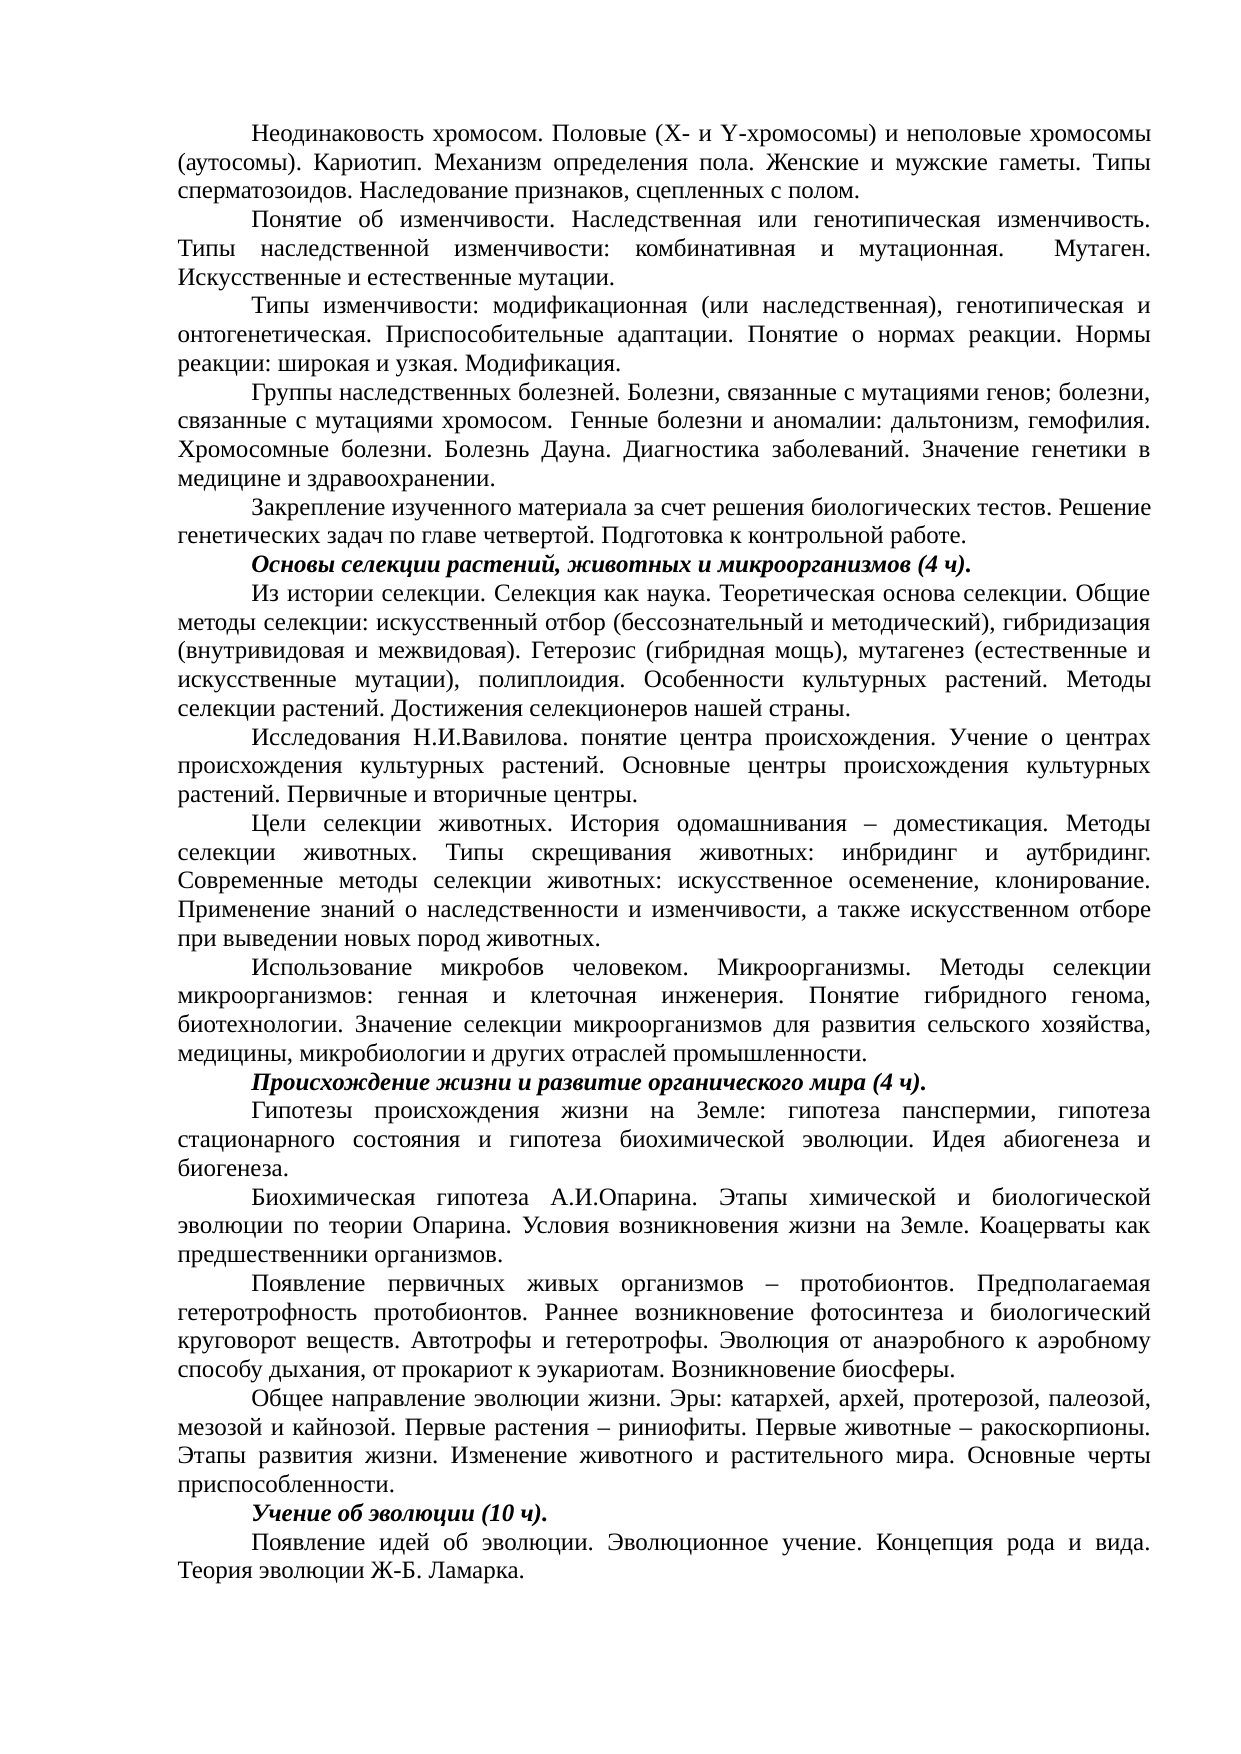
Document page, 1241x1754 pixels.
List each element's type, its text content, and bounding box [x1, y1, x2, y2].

text Появление идей об эволюции. Эволюционное учение. Концепция рода и вида. Теория эволюции Ж-Б. Ламарка. [177, 1527, 1152, 1584]
text Исследования Н.И.Вавилова. понятие центра происхождения. Учение о центрах происхождения культурных растений. Основные центры происхождения культурных растений. Первичные и вторичные центры. [177, 722, 1152, 808]
text Неодинаковость хромосом. Половые (X- и Y-хромосомы) и неполовые хромосомы (аутосомы). Кариотип. Механизм определения пола. Женские и мужские гаметы. Типы сперматозоидов. Наследование признаков, сцепленных с полом. [177, 118, 1152, 204]
text Гипотезы происхождения жизни на Земле: гипотеза панспермии, гипотеза стационарного состояния и гипотеза биохимической эволюции. Идея абиогенеза и биогенеза. [177, 1096, 1152, 1182]
text Типы изменчивости: модификационная (или наследственная), генотипическая и онтогенетическая. Приспособительные адаптации. Понятие о нормах реакции. Нормы реакции: широкая и узкая. Модификация. [177, 291, 1152, 377]
text Основы селекции растений, животных и микроорганизмов (4 ч). [177, 549, 1152, 578]
text Из истории селекции. Селекция как наука. Теоретическая основа селекции. Общие методы селекции: искусственный отбор (бессознательный и методический), гибридизация (внутривидовая и межвидовая). Гетерозис (гибридная мощь), мутагенез (естественные и искусственные мутации), полиплоидия. Особенности культурных растений. Методы селекции растений. Достижения селекционеров нашей страны. [177, 578, 1152, 722]
text Происхождение жизни и развитие органического мира (4 ч). [177, 1067, 1152, 1096]
text Общее направление эволюции жизни. Эры: катархей, архей, протерозой, палеозой, мезозой и кайнозой. Первые растения – риниофиты. Первые животные – ракоскорпионы. Этапы развития жизни. Изменение животного и растительного мира. Основные черты приспособленности. [177, 1383, 1152, 1498]
text Использование микробов человеком. Микроорганизмы. Методы селекции микроорганизмов: генная и клеточная инженерия. Понятие гибридного генома, биотехнологии. Значение селекции микроорганизмов для развития сельского хозяйства, медицины, микробиологии и других отраслей промышленности. [177, 952, 1152, 1067]
text Цели селекции животных. История одомашнивания – доместикация. Методы селекции животных. Типы скрещивания животных: инбридинг и аутбридинг. Современные методы селекции животных: искусственное осеменение, клонирование. Применение знаний о наследственности и изменчивости, а также искусственном отборе при выведении новых пород животных. [177, 808, 1152, 952]
text Понятие об изменчивости. Наследственная или генотипическая изменчивость. Типы наследственной изменчивости: комбинативная и мутационная. Мутаген. Искусственные и естественные мутации. [177, 204, 1152, 291]
text Биохимическая гипотеза А.И.Опарина. Этапы химической и биологической эволюции по теории Опарина. Условия возникновения жизни на Земле. Коацерваты как предшественники организмов. [177, 1182, 1152, 1268]
text Появление первичных живых организмов – протобионтов. Предполагаемая гетеротрофность протобионтов. Раннее возникновение фотосинтеза и биологический круговорот веществ. Автотрофы и гетеротрофы. Эволюция от анаэробного к аэробному способу дыхания, от прокариот к эукариотам. Возникновение биосферы. [177, 1268, 1152, 1383]
text Группы наследственных болезней. Болезни, связанные с мутациями генов; болезни, связанные с мутациями хромосом. Генные болезни и аномалии: дальтонизм, гемофилия. Хромосомные болезни. Болезнь Дауна. Диагностика заболеваний. Значение генетики в медицине и здравоохранении. [177, 377, 1152, 492]
text Закрепление изученного материала за счет решения биологических тестов. Решение генетических задач по главе четвертой. Подготовка к контрольной работе. [177, 492, 1152, 549]
text Учение об эволюции (10 ч). [177, 1498, 1152, 1527]
